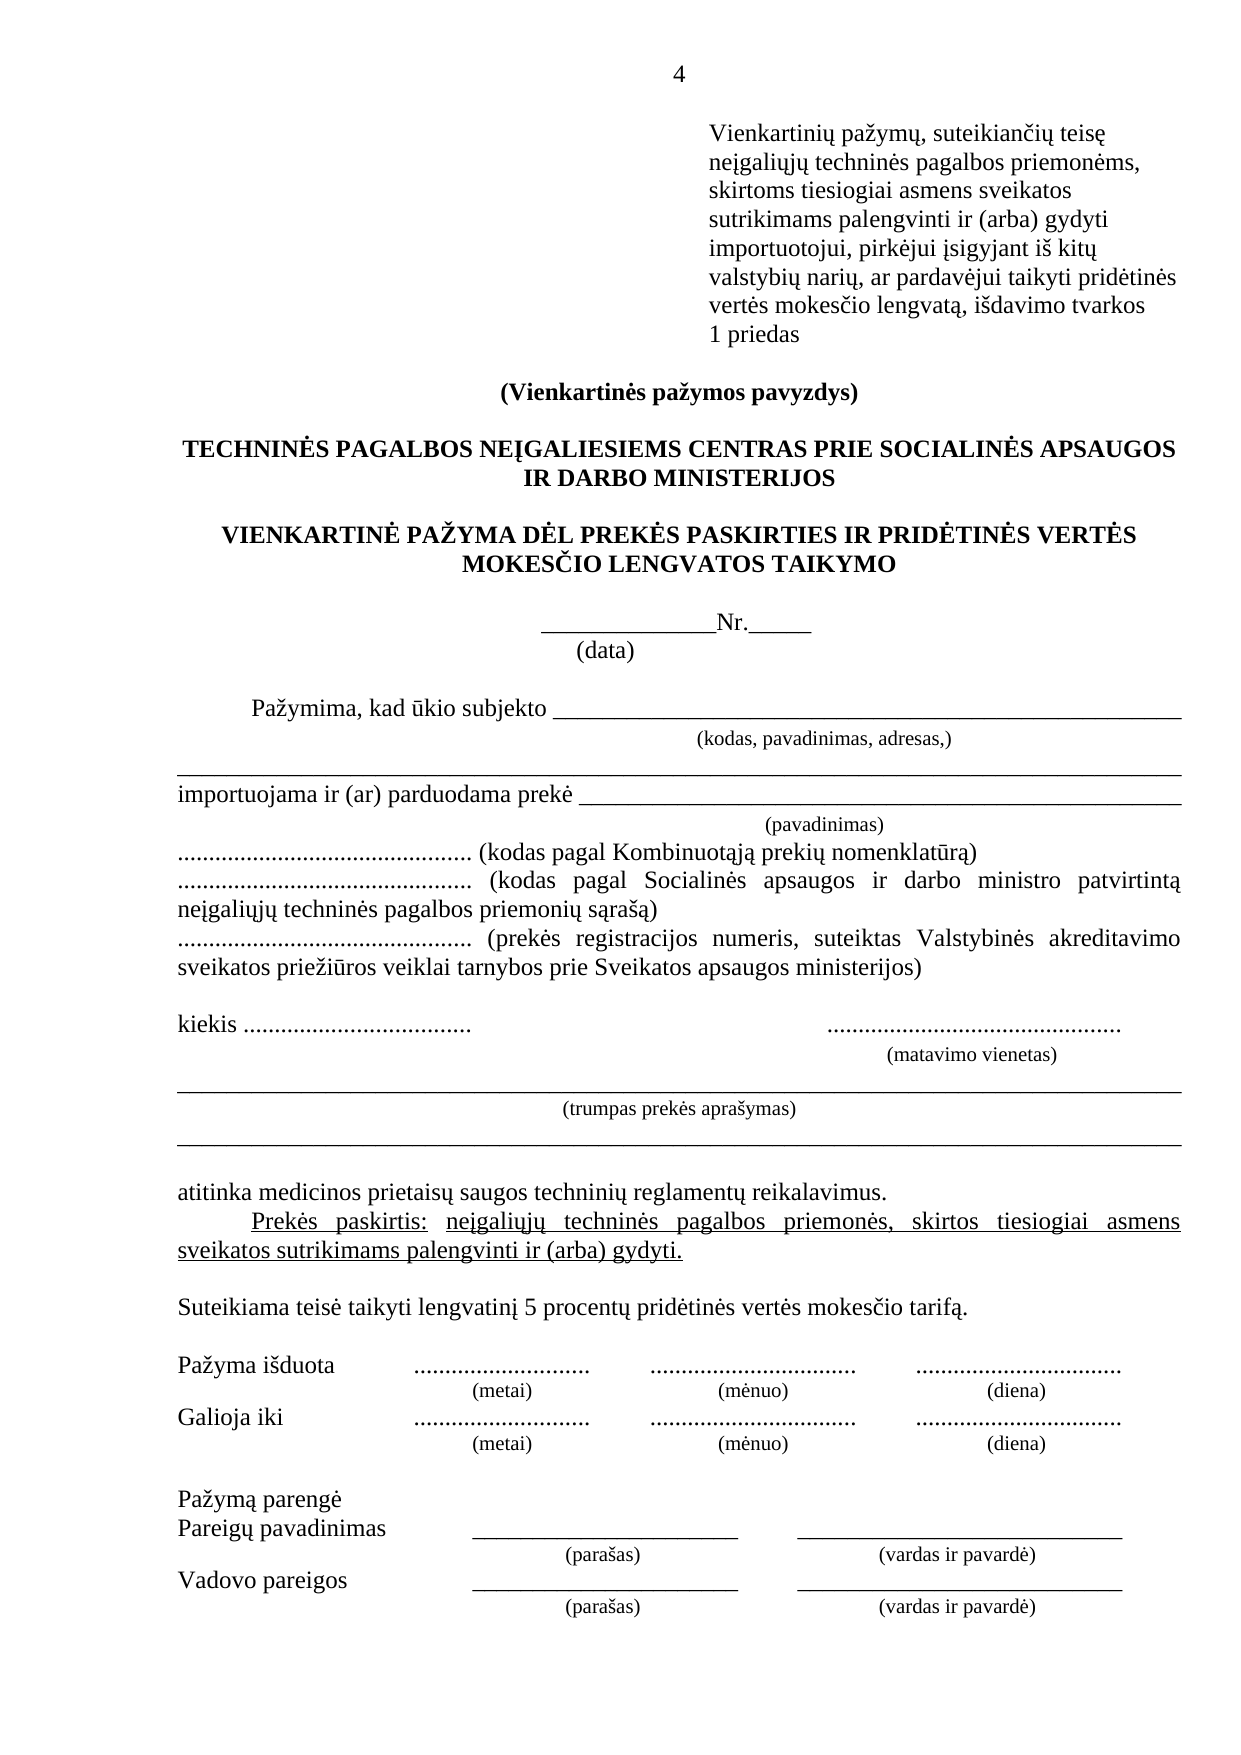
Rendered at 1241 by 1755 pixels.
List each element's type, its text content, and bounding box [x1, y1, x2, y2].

text (prekės registracijos numeris, suteiktas Valstybinės akreditavimo sveikatos priežiūros veiklai tarnybos prie Sveikatos apsaugos ministerijos) [177, 923, 1181, 981]
text Pažymima, kad ūkio subjekto [177, 693, 1181, 722]
text (data) [177, 636, 1181, 664]
text Suteikiama teisė taikyti lengvatinį 5 procentų pridėtinės vertės mokesčio tarifą. [177, 1292, 1181, 1321]
text skirtoms tiesiogiai asmens sveikatos [177, 176, 1181, 204]
text Galioja iki [177, 1402, 1181, 1431]
text Pažymą parengė [177, 1484, 1181, 1513]
text atitinka medicinos prietaisų saugos techninių reglamentų reikalavimus. [177, 1177, 1181, 1206]
text Vadovo pareigos [177, 1566, 1181, 1594]
text Pažyma išduota [177, 1350, 1181, 1378]
text sutrikimams palengvinti ir (arba) gydyti [177, 204, 1181, 233]
text (trumpas prekės aprašymas) [177, 1096, 1181, 1120]
text importuotojui, pirkėjui įsigyjant iš kitų [177, 233, 1181, 262]
text (pavadinimas) [177, 808, 1181, 837]
text valstybių narių, ar pardavėjui taikyti pridėtinės [177, 262, 1181, 291]
text (parašas) (vardas ir pavardė) [177, 1542, 1181, 1566]
text (matavimo vienetas) [177, 1038, 1181, 1067]
text Pareigų pavadinimas [177, 1513, 1181, 1542]
text kiekis [177, 1009, 1181, 1038]
text vertės mokesčio lengvatą, išdavimo tvarkos [177, 291, 1181, 319]
text VIENKARTINĖ PAŽYMA DĖL PREKĖS PASKIRTIES IR PRIDĖTINĖS VERTĖS MOKESČIO LENGVATOS TAIKYMO [177, 521, 1181, 578]
text (Vienkartinės pažymos pavyzdys) [177, 377, 1181, 406]
text 1 priedas [177, 319, 1181, 348]
text (kodas pagal Kombinuotąją prekių nomenklatūrą) [177, 837, 1181, 866]
text ______________Nr._____ [177, 607, 1181, 636]
text neįgaliųjų techninės pagalbos priemonėms, [177, 147, 1181, 176]
text (parašas) (vardas ir pavardė) [177, 1594, 1181, 1618]
text (kodas, pavadinimas, adresas,) [177, 722, 1181, 751]
text (kodas pagal Socialinės apsaugos ir darbo ministro patvirtintą neįgaliųjų techninės pagalbos priemonių sąrašą) [177, 866, 1181, 923]
text (metai) (mėnuo) (diena) [177, 1431, 1181, 1455]
text importuojama ir (ar) parduodama prekė [177, 779, 1181, 808]
text Prekės paskirtis: neįgaliųjų techninės pagalbos priemonės, skirtos tiesiogiai asmens sveikatos sutrikimams palengvinti ir (arba) gydyti. [177, 1206, 1181, 1263]
text (metai) (mėnuo) (diena) [177, 1378, 1181, 1402]
text TECHNINĖS PAGALBOS NEĮGALIESIEMS CENTRAS PRIE SOCIALINĖS APSAUGOS IR DARBO MINISTERIJOS [177, 434, 1181, 492]
text Vienkartinių pažymų, suteikiančių teisę [177, 118, 1181, 147]
